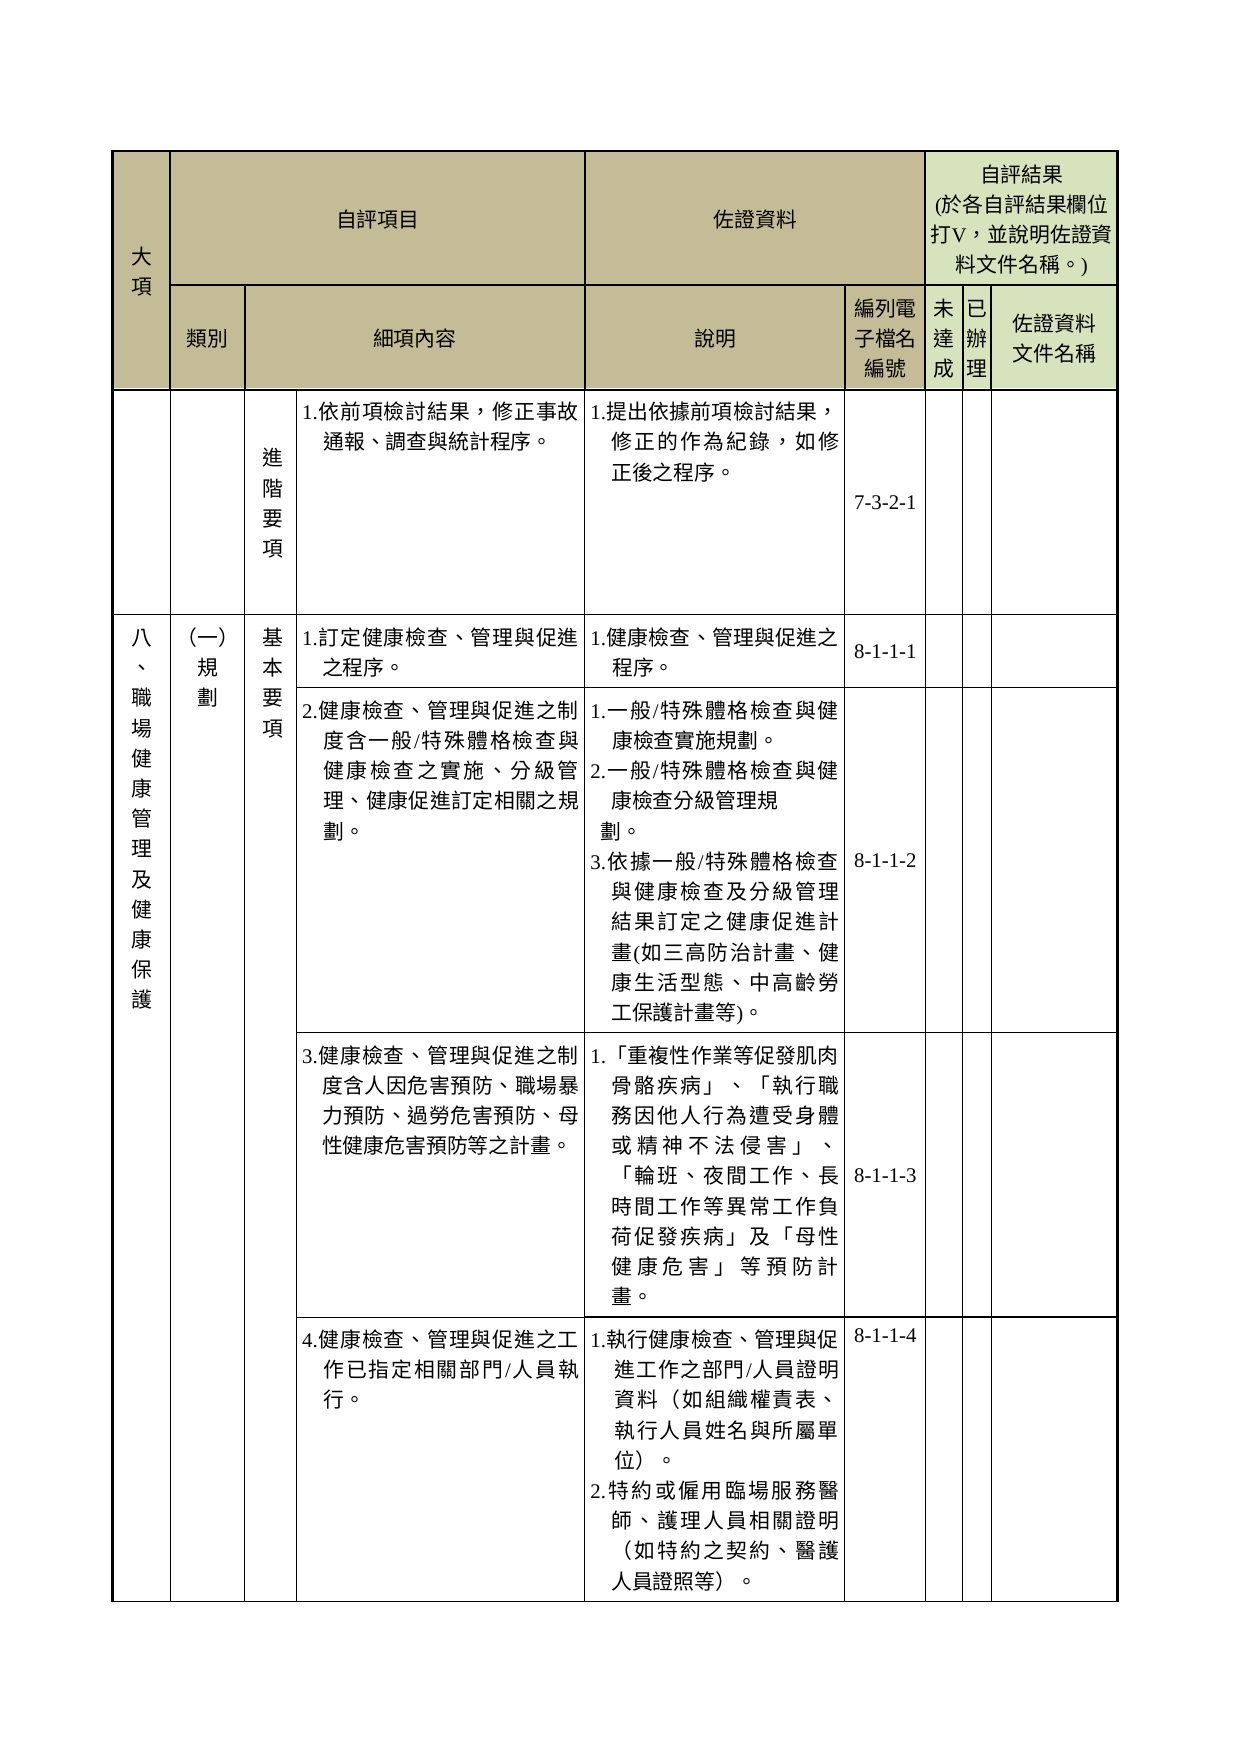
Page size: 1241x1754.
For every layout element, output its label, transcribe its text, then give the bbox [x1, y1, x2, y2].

table_cell 細項內容 [246, 286, 584, 388]
table_cell 說明 [586, 286, 844, 388]
table_cell 1.「重複性作業等促發肌肉骨骼疾病」、「執行職務因他人行為遭受身體或精神不法侵害」、「輪班、夜間工作、長時間工作等異常工作負荷促發疾病」及「母性健康危害」等預防計畫。 [585, 1033, 844, 1316]
table_cell [963, 1033, 991, 1316]
table_cell 八、職場健康管理及健康保護 [114, 615, 170, 1601]
table_cell [992, 391, 1116, 614]
table_cell （一） 規 劃 [171, 615, 244, 1601]
table_cell [992, 615, 1116, 687]
table_cell [992, 1033, 1116, 1316]
table_cell 1.一般/特殊體格檢查與健康檢查實施規劃。 2.一般/特殊體格檢查與健康檢查分級管理規 劃。 3.依據一般/特殊體格檢查與健康檢查及分級管理結果訂定之健康促進計畫(如三高防治計畫、健康生活型態、中高齡勞工保護計畫等)。 [585, 688, 844, 1032]
table_header 自評項目 [171, 152, 584, 284]
table_cell [926, 1033, 962, 1316]
table_cell 佐證資料 文件名稱 [992, 286, 1116, 388]
table_cell 4.健康檢查、管理與促進之工作已指定相關部門/人員執行。 [297, 1318, 584, 1601]
table_cell 基本要項 [245, 615, 296, 1601]
table_cell [963, 1318, 991, 1601]
table_cell 1.訂定健康檢查、管理與促進之程序。 [297, 615, 584, 687]
table_cell [114, 391, 170, 614]
table_cell 8-1-1-3 [845, 1033, 925, 1316]
table_cell 8-1-1-1 [845, 615, 925, 687]
table_cell 7-3-2-1 [845, 391, 925, 614]
table_cell 1.健康檢查、管理與促進之程序。 [585, 615, 844, 687]
table_cell 進階要項 [245, 391, 296, 614]
table_cell [992, 1318, 1116, 1601]
table_cell 1.提出依據前項檢討結果，修正的作為紀錄，如修正後之程序。 [585, 391, 844, 614]
table_cell [926, 391, 962, 614]
table_cell 類別 [171, 286, 244, 388]
table_header 佐證資料 [586, 152, 924, 284]
table_cell 1.執行健康檢查、管理與促進工作之部門/人員證明資料（如組織權責表、執行人員姓名與所屬單位）。 2.特約或僱用臨場服務醫師、護理人員相關證明（如特約之契約、醫護人員證照等）。 [585, 1318, 844, 1601]
table_cell [992, 688, 1116, 1032]
table_cell [171, 391, 244, 614]
table_cell 8-1-1-2 [845, 688, 925, 1032]
table_cell 2.健康檢查、管理與促進之制度含一般/特殊體格檢查與健康檢查之實施、分級管理、健康促進訂定相關之規劃。 [297, 688, 584, 1032]
table_cell 編列電子檔名編號 [846, 286, 924, 388]
table_cell 3.健康檢查、管理與促進之制度含人因危害預防、職場暴力預防、過勞危害預防、母性健康危害預防等之計畫。 [297, 1033, 584, 1316]
table_cell [926, 615, 962, 687]
table_cell [963, 688, 991, 1032]
table_cell 8-1-1-4 [845, 1318, 925, 1601]
table_cell 1.依前項檢討結果，修正事故通報、調查與統計程序。 [297, 391, 584, 614]
table_cell [963, 615, 991, 687]
table_header 大 項 [114, 152, 169, 388]
table_header 自評結果 (於各自評結果欄位打V，並說明佐證資料文件名稱。) [926, 152, 1116, 284]
table_cell 已辦理 [964, 286, 990, 388]
table_cell [926, 688, 962, 1032]
table_cell 未達成 [926, 286, 962, 388]
table_cell [926, 1318, 962, 1601]
table_cell [963, 391, 991, 614]
